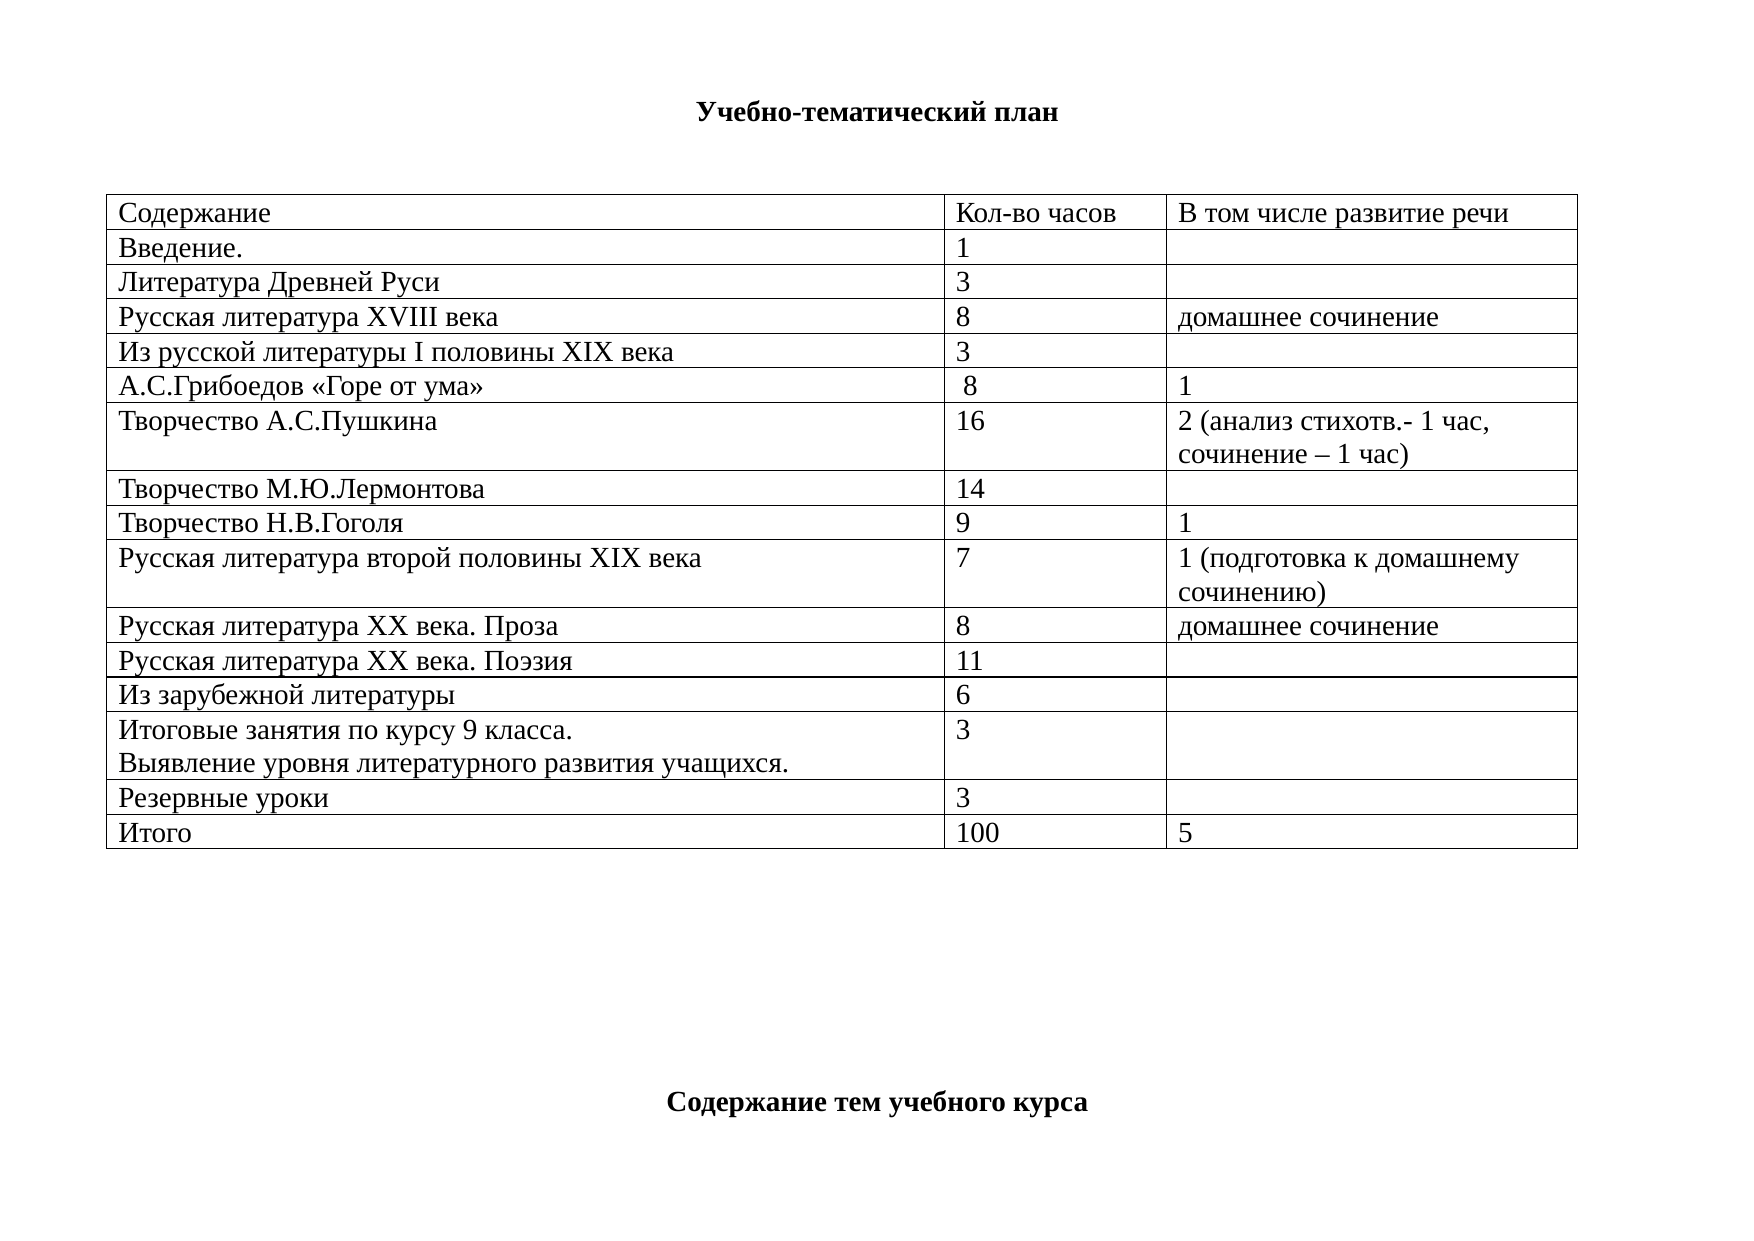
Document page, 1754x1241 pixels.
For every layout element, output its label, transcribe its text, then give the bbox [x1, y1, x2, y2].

table_cell 1 [1167, 506, 1577, 539]
table_cell Русская литература ХХ века. Проза [107, 608, 944, 642]
table_cell [1167, 230, 1577, 263]
table_header Кол-во часов [945, 195, 1166, 229]
table_cell 8 [945, 608, 1166, 642]
table_header В том числе развитие речи [1167, 195, 1577, 229]
table_cell [1167, 780, 1577, 814]
table_cell 2 (анализ стихотв.- 1 час, сочинение – 1 час) [1167, 403, 1577, 470]
table_cell Введение. [107, 230, 944, 263]
table_header Содержание [107, 195, 944, 229]
table_cell 8 [945, 299, 1166, 333]
table_cell 16 [945, 403, 1166, 470]
text Содержание тем учебного курса [118, 1084, 1636, 1118]
table_cell [1167, 643, 1577, 676]
table_cell Литература Древней Руси [107, 265, 944, 298]
table_cell Русская литература второй половины ХIХ века [107, 540, 944, 607]
table_cell 100 [945, 815, 1166, 848]
table_cell 11 [945, 643, 1166, 676]
table_cell 6 [945, 678, 1166, 711]
table_cell 3 [945, 780, 1166, 814]
table_cell Итоговые занятия по курсу 9 класса. Выявление уровня литературного развития учащихся. [107, 712, 944, 779]
table_cell 1 (подготовка к домашнему сочинению) [1167, 540, 1577, 607]
table_cell 7 [945, 540, 1166, 607]
table_cell [1167, 471, 1577, 504]
table_cell Резервные уроки [107, 780, 944, 814]
table_cell Из русской литературы I половины ХIХ века [107, 334, 944, 367]
table_cell 8 [945, 368, 1166, 402]
table_cell [1167, 712, 1577, 779]
table_cell А.С.Грибоедов «Горе от ума» [107, 368, 944, 402]
table_cell 14 [945, 471, 1166, 504]
table_cell Русская литература ХVIII века [107, 299, 944, 333]
table_cell Творчество М.Ю.Лермонтова [107, 471, 944, 504]
table_cell Русская литература ХХ века. Поэзия [107, 643, 944, 676]
table_cell [1167, 265, 1577, 298]
table_cell 3 [945, 334, 1166, 367]
table_cell 9 [945, 506, 1166, 539]
table_cell [1167, 678, 1577, 711]
table_cell [1167, 334, 1577, 367]
table_cell Творчество Н.В.Гоголя [107, 506, 944, 539]
table_cell 1 [945, 230, 1166, 263]
table_cell 3 [945, 712, 1166, 779]
table_cell домашнее сочинение [1167, 299, 1577, 333]
text Учебно-тематический план [118, 94, 1636, 127]
table_cell Из зарубежной литературы [107, 678, 944, 711]
table_cell Творчество А.С.Пушкина [107, 403, 944, 470]
table_cell 1 [1167, 368, 1577, 402]
table_cell 5 [1167, 815, 1577, 848]
table_cell 3 [945, 265, 1166, 298]
table_cell домашнее сочинение [1167, 608, 1577, 642]
table_cell Итого [107, 815, 944, 848]
